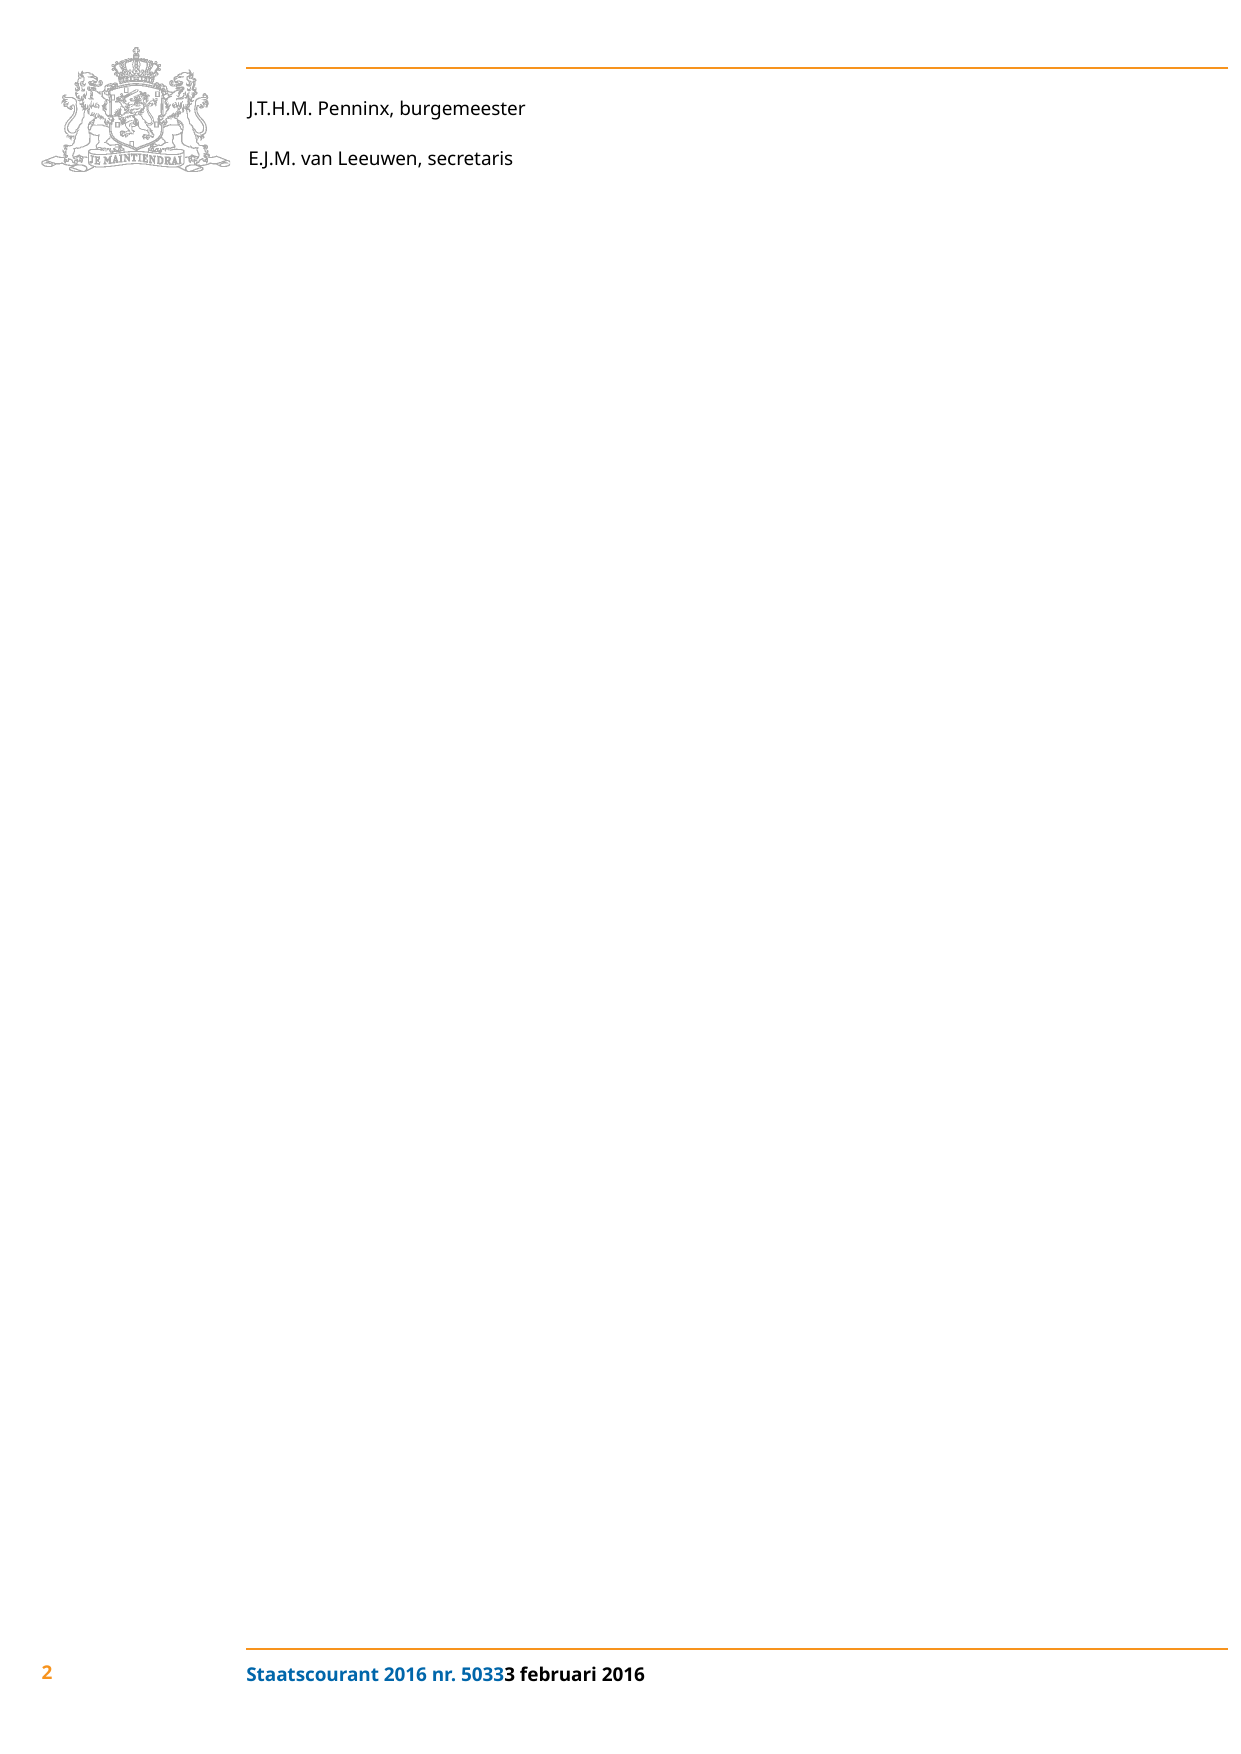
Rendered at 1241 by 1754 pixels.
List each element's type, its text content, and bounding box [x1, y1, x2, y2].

text E.J.M. van Leeuwen, secretaris [248, 145, 1152, 171]
text J.T.H.M. Penninx, burgemeester [248, 95, 1152, 121]
picture [41, 47, 231, 172]
